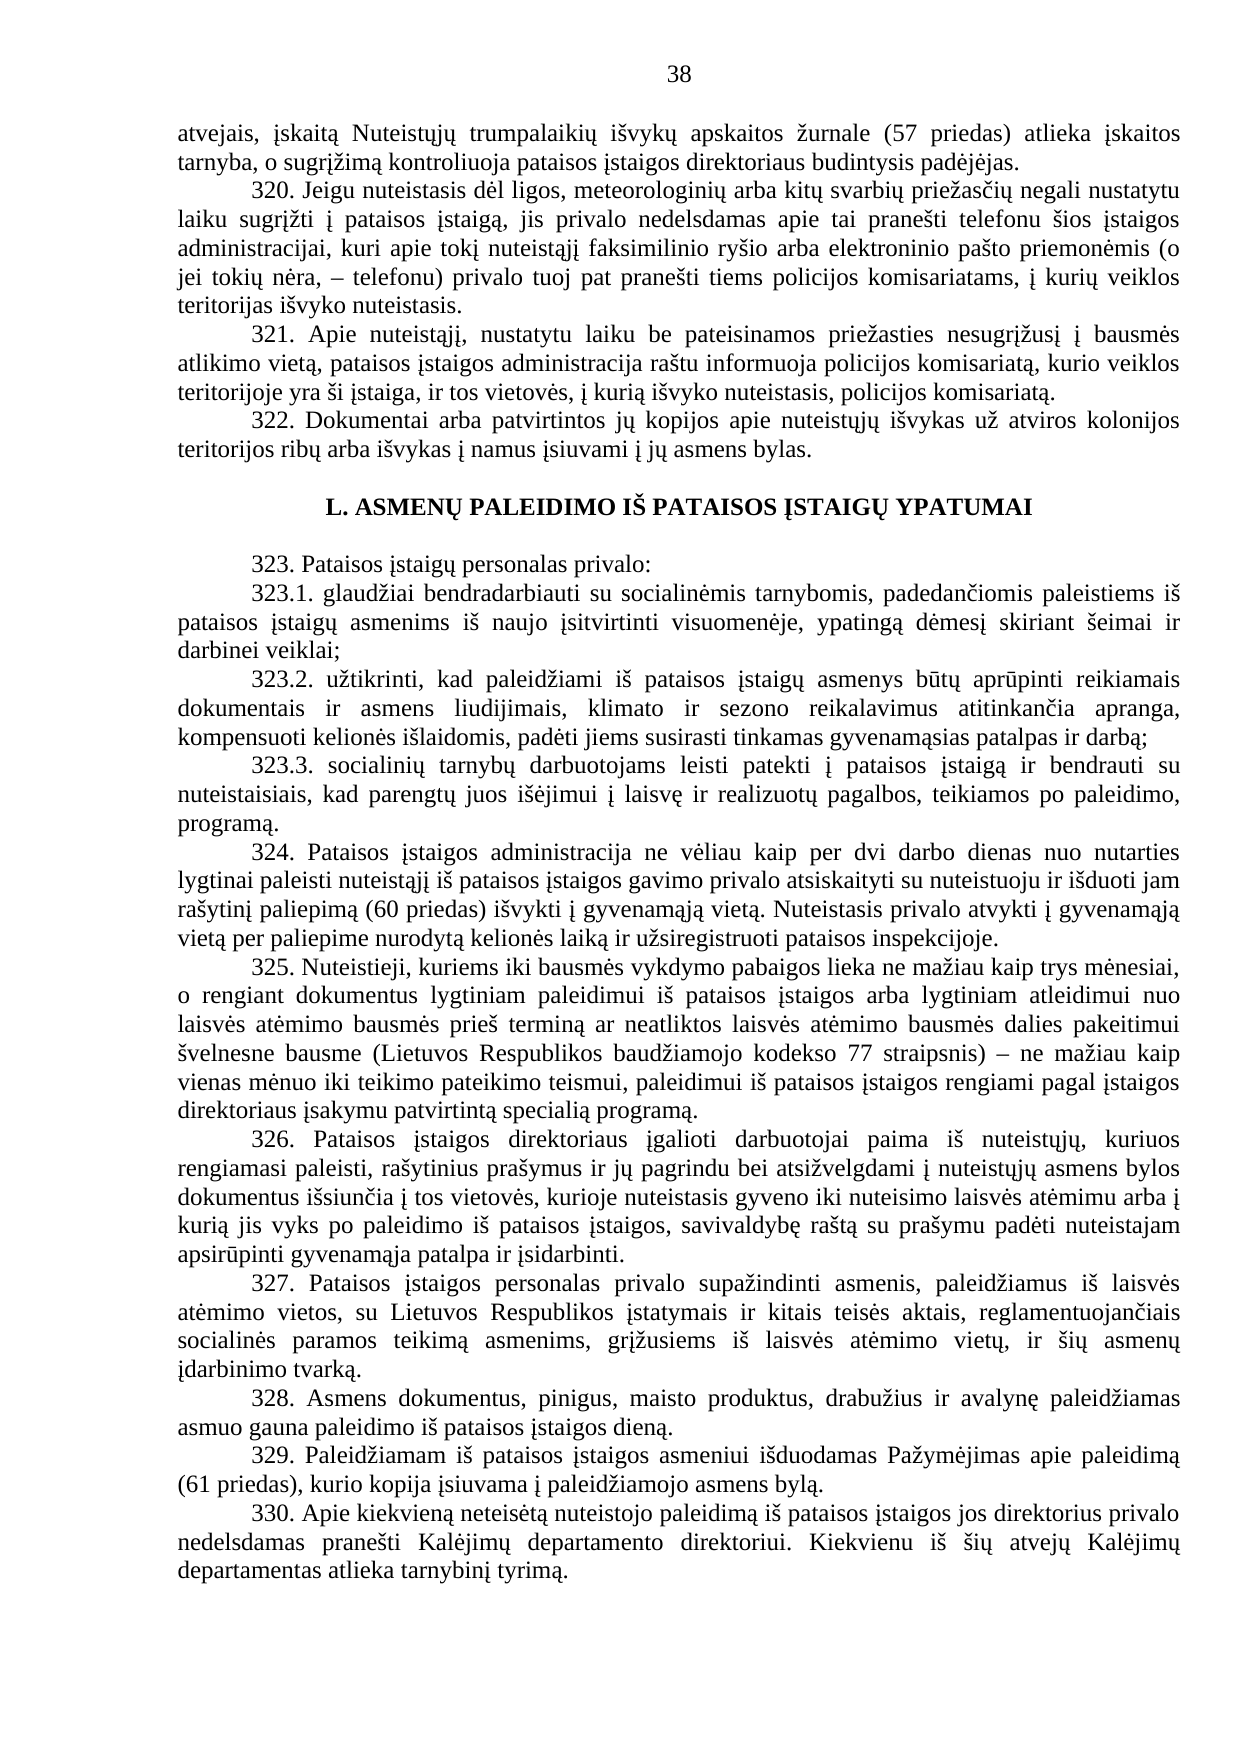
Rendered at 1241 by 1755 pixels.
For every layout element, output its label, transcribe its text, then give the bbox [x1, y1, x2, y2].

text L. ASMENŲ PALEIDIMO IŠ PATAISOS ĮSTAIGŲ YPATUMAI [177, 492, 1181, 521]
text 330. Apie kiekvieną neteisėtą nuteistojo paleidimą iš pataisos įstaigos jos direktorius privalo nedelsdamas pranešti Kalėjimų departamento direktoriui. Kiekvienu iš šių atvejų Kalėjimų departamentas atlieka tarnybinį tyrimą. [177, 1498, 1181, 1584]
text 320. Jeigu nuteistasis dėl ligos, meteorologinių arba kitų svarbių priežasčių negali nustatytu laiku sugrįžti į pataisos įstaigą, jis privalo nedelsdamas apie tai pranešti telefonu šios įstaigos administracijai, kuri apie tokį nuteistąjį faksimilinio ryšio arba elektroninio pašto priemonėmis (o jei tokių nėra, – telefonu) privalo tuoj pat pranešti tiems policijos komisariatams, į kurių veiklos teritorijas išvyko nuteistasis. [177, 176, 1181, 319]
text 323.1. glaudžiai bendradarbiauti su socialinėmis tarnybomis, padedančiomis paleistiems iš pataisos įstaigų asmenims iš naujo įsitvirtinti visuomenėje, ypatingą dėmesį skiriant šeimai ir darbinei veiklai; [177, 578, 1181, 664]
text 329. Paleidžiamam iš pataisos įstaigos asmeniui išduodamas Pažymėjimas apie paleidimą (61 priedas), kurio kopija įsiuvama į paleidžiamojo asmens bylą. [177, 1441, 1181, 1498]
text atvejais, įskaitą Nuteistųjų trumpalaikių išvykų apskaitos žurnale (57 priedas) atlieka įskaitos tarnyba, o sugrįžimą kontroliuoja pataisos įstaigos direktoriaus budintysis padėjėjas. [177, 118, 1181, 176]
text 323. Pataisos įstaigų personalas privalo: [177, 549, 1181, 578]
text 324. Pataisos įstaigos administracija ne vėliau kaip per dvi darbo dienas nuo nutarties lygtinai paleisti nuteistąjį iš pataisos įstaigos gavimo privalo atsiskaityti su nuteistuoju ir išduoti jam rašytinį paliepimą (60 priedas) išvykti į gyvenamąją vietą. Nuteistasis privalo atvykti į gyvenamąją vietą per paliepime nurodytą kelionės laiką ir užsiregistruoti pataisos inspekcijoje. [177, 837, 1181, 952]
text 327. Pataisos įstaigos personalas privalo supažindinti asmenis, paleidžiamus iš laisvės atėmimo vietos, su Lietuvos Respublikos įstatymais ir kitais teisės aktais, reglamentuojančiais socialinės paramos teikimą asmenims, grįžusiems iš laisvės atėmimo vietų, ir šių asmenų įdarbinimo tvarką. [177, 1268, 1181, 1383]
text 323.3. socialinių tarnybų darbuotojams leisti patekti į pataisos įstaigą ir bendrauti su nuteistaisiais, kad parengtų juos išėjimui į laisvę ir realizuotų pagalbos, teikiamos po paleidimo, programą. [177, 751, 1181, 837]
text 323.2. užtikrinti, kad paleidžiami iš pataisos įstaigų asmenys būtų aprūpinti reikiamais dokumentais ir asmens liudijimais, klimato ir sezono reikalavimus atitinkančia apranga, kompensuoti kelionės išlaidomis, padėti jiems susirasti tinkamas gyvenamąsias patalpas ir darbą; [177, 664, 1181, 751]
text 322. Dokumentai arba patvirtintos jų kopijos apie nuteistųjų išvykas už atviros kolonijos teritorijos ribų arba išvykas į namus įsiuvami į jų asmens bylas. [177, 406, 1181, 463]
text 326. Pataisos įstaigos direktoriaus įgalioti darbuotojai paima iš nuteistųjų, kuriuos rengiamasi paleisti, rašytinius prašymus ir jų pagrindu bei atsižvelgdami į nuteistųjų asmens bylos dokumentus išsiunčia į tos vietovės, kurioje nuteistasis gyveno iki nuteisimo laisvės atėmimu arba į kurią jis vyks po paleidimo iš pataisos įstaigos, savivaldybę raštą su prašymu padėti nuteistajam apsirūpinti gyvenamąja patalpa ir įsidarbinti. [177, 1124, 1181, 1268]
text 325. Nuteistieji, kuriems iki bausmės vykdymo pabaigos lieka ne mažiau kaip trys mėnesiai, o rengiant dokumentus lygtiniam paleidimui iš pataisos įstaigos arba lygtiniam atleidimui nuo laisvės atėmimo bausmės prieš terminą ar neatliktos laisvės atėmimo bausmės dalies pakeitimui švelnesne bausme (Lietuvos Respublikos baudžiamojo kodekso 77 straipsnis) – ne mažiau kaip vienas mėnuo iki teikimo pateikimo teismui, paleidimui iš pataisos įstaigos rengiami pagal įstaigos direktoriaus įsakymu patvirtintą specialią programą. [177, 952, 1181, 1124]
text 328. Asmens dokumentus, pinigus, maisto produktus, drabužius ir avalynę paleidžiamas asmuo gauna paleidimo iš pataisos įstaigos dieną. [177, 1383, 1181, 1441]
text 321. Apie nuteistąjį, nustatytu laiku be pateisinamos priežasties nesugrįžusį į bausmės atlikimo vietą, pataisos įstaigos administracija raštu informuoja policijos komisariatą, kurio veiklos teritorijoje yra ši įstaiga, ir tos vietovės, į kurią išvyko nuteistasis, policijos komisariatą. [177, 319, 1181, 406]
